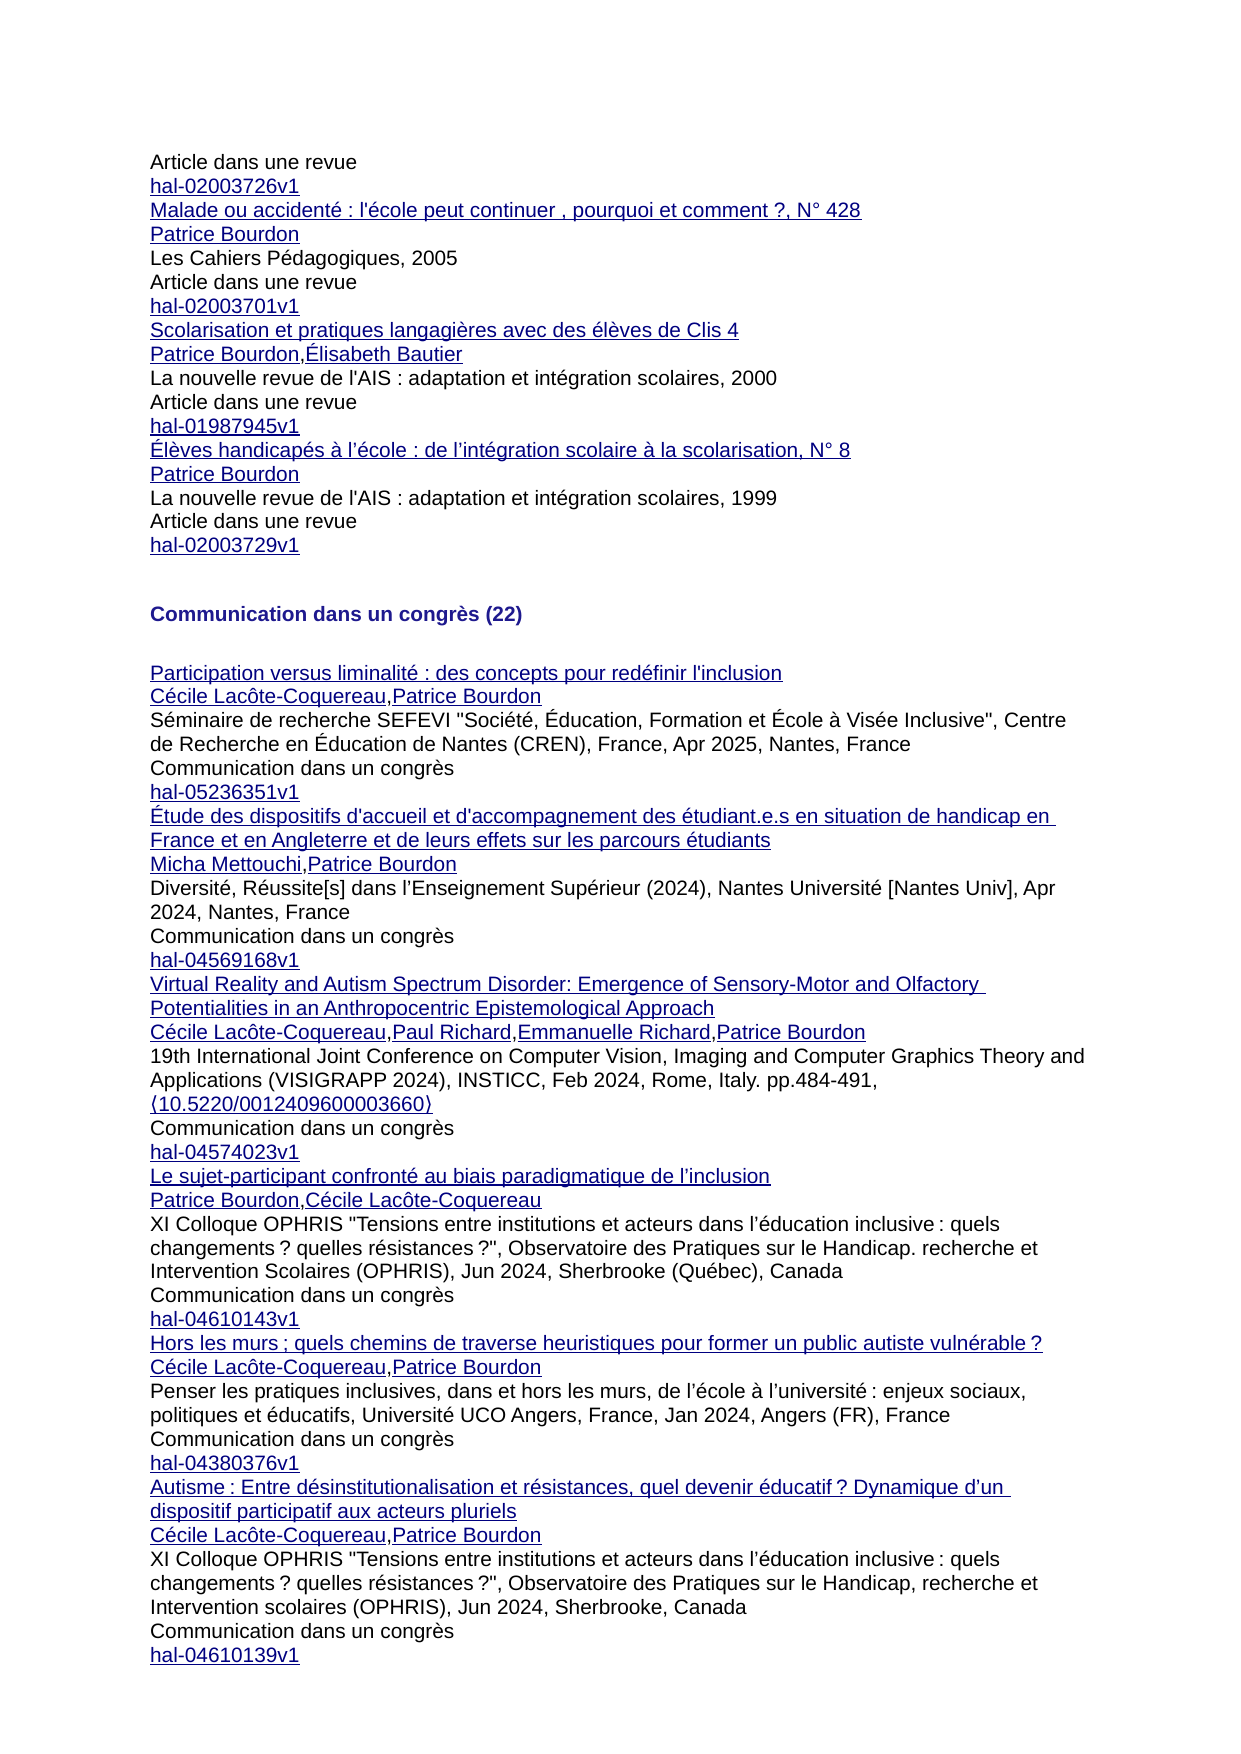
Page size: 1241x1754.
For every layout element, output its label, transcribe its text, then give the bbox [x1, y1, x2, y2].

table_header Participation versus liminalité : des concepts pour redéfinir l'inclusion Cécile Lacôte-Coquereau,Patrice Bourdon Séminaire de recherche SEFEVI "Société, Éducation, Formation et École à Visée Inclusive", Centre de Recherche en Éducation de Nantes (CREN), France, Apr 2025, Nantes, France Communication dans un congrès hal-05236351v1 [150, 660, 1090, 804]
table_cell Autisme : Entre désinstitutionalisation et résistances, quel devenir éducatif ? Dynamique d’un dispositif participatif aux acteurs pluriels Cécile Lacôte-Coquereau,Patrice Bourdon XI Colloque OPHRIS "Tensions entre institutions et acteurs dans l’éducation inclusive : quels changements ? quelles résistances ?", Observatoire des Pratiques sur le Handicap, recherche et Intervention scolaires (OPHRIS), Jun 2024, Sherbrooke, Canada Communication dans un congrès hal-04610139v1 [150, 1475, 1090, 1667]
table_cell Étude des dispositifs d'accueil et d'accompagnement des étudiant.e.s en situation de handicap en France et en Angleterre et de leurs effets sur les parcours étudiants Micha Mettouchi,Patrice Bourdon Diversité, Réussite[s] dans l’Enseignement Supérieur (2024), Nantes Université [Nantes Univ], Apr 2024, Nantes, France Communication dans un congrès hal-04569168v1 [150, 804, 1090, 972]
table_cell Virtual Reality and Autism Spectrum Disorder: Emergence of Sensory-Motor and Olfactory Potentialities in an Anthropocentric Epistemological Approach Cécile Lacôte-Coquereau,Paul Richard,Emmanuelle Richard,Patrice Bourdon 19th International Joint Conference on Computer Vision, Imaging and Computer Graphics Theory and Applications (VISIGRAPP 2024), INSTICC, Feb 2024, Rome, Italy. pp.484-491, ⟨10.5220/0012409600003660⟩ Communication dans un congrès hal-04574023v1 [150, 972, 1090, 1163]
table_cell Scolarisation et pratiques langagières avec des élèves de Clis 4 Patrice Bourdon,Élisabeth Bautier La nouvelle revue de l'AIS : adaptation et intégration scolaires, 2000 Article dans une revue hal-01987945v1 [150, 318, 1090, 437]
table_cell Malade ou accidenté : l'école peut continuer , pourquoi et comment ?, N° 428 Patrice Bourdon Les Cahiers Pédagogiques, 2005 Article dans une revue hal-02003701v1 [150, 198, 1090, 318]
table_cell Le sujet-participant confronté au biais paradigmatique de l’inclusion Patrice Bourdon,Cécile Lacôte-Coquereau XI Colloque OPHRIS "Tensions entre institutions et acteurs dans l’éducation inclusive : quels changements ? quelles résistances ?", Observatoire des Pratiques sur le Handicap. recherche et Intervention Scolaires (OPHRIS), Jun 2024, Sherbrooke (Québec), Canada Communication dans un congrès hal-04610143v1 [150, 1164, 1090, 1331]
table_cell Hors les murs ; quels chemins de traverse heuristiques pour former un public autiste vulnérable ? Cécile Lacôte-Coquereau,Patrice Bourdon Penser les pratiques inclusives, dans et hors les murs, de l’école à l’université : enjeux sociaux, politiques et éducatifs, Université UCO Angers, France, Jan 2024, Angers (FR), France Communication dans un congrès hal-04380376v1 [150, 1331, 1090, 1475]
subtitle Communication dans un congrès (22) [150, 602, 1090, 626]
table_cell Article dans une revue hal-02003726v1 [150, 150, 1090, 198]
table_cell Élèves handicapés à l’école : de l’intégration scolaire à la scolarisation, N° 8 Patrice Bourdon La nouvelle revue de l'AIS : adaptation et intégration scolaires, 1999 Article dans une revue hal-02003729v1 [150, 438, 1090, 557]
